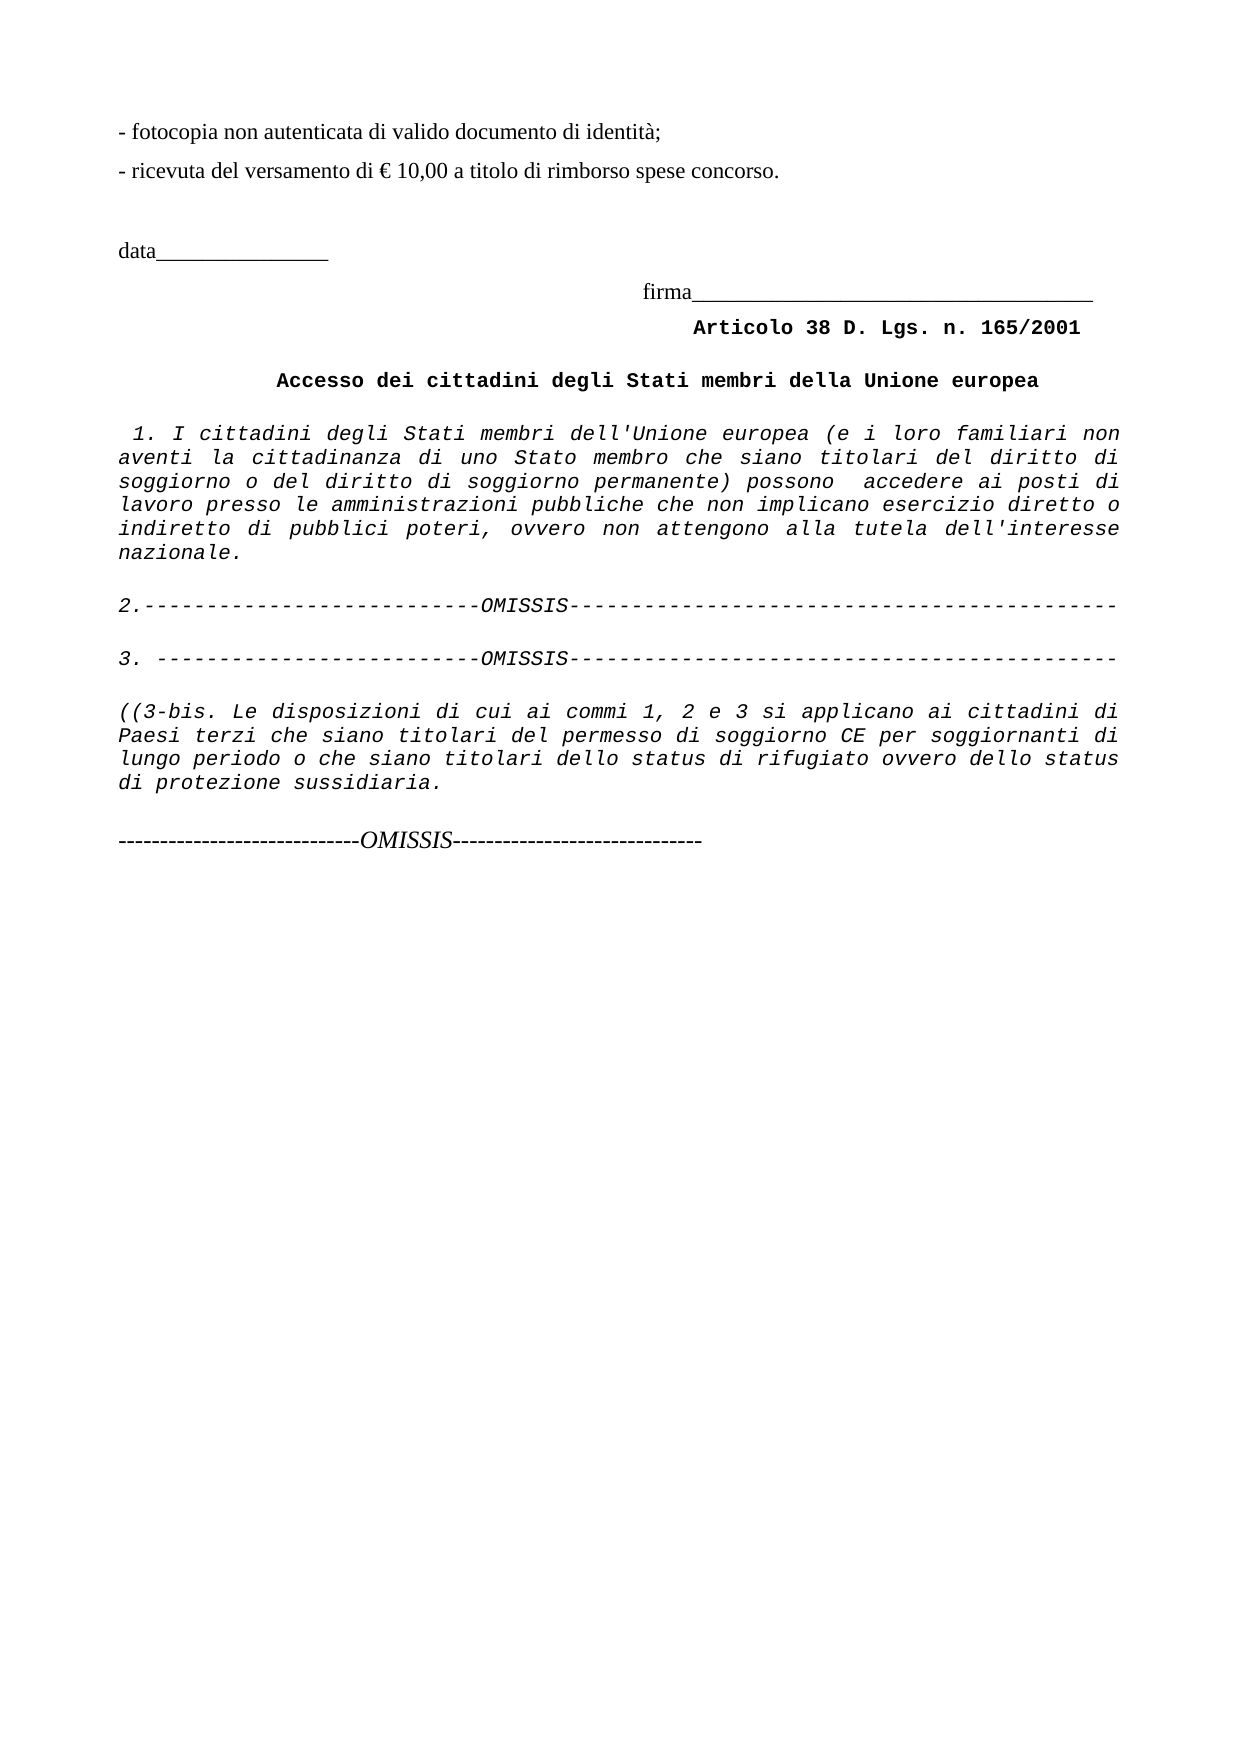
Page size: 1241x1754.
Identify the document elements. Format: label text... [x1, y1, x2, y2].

text - ricevuta del versamento di € 10,00 a titolo di rimborso spese concorso. [118, 157, 1122, 183]
text 1. I cittadini degli Stati membri dell'Unione europea (e i loro familiari non aventi la cittadinanza di uno Stato membro che siano titolari del diritto di soggiorno o del diritto di soggiorno permanente) possono accedere ai posti di lavoro presso le amministrazioni pubbliche che non implicano esercizio diretto o indiretto di pubblici poteri, ovvero non attengono alla tutela dell'interesse nazionale. [118, 423, 1122, 565]
text Accesso dei cittadini degli Stati membri della Unione europea [193, 370, 1122, 394]
text firma___________________________________ [590, 276, 1122, 305]
text 2.---------------------------OMISSIS-------------------------------------------- [118, 595, 1122, 618]
text -----------------------------OMISSIS------------------------------ [118, 825, 1122, 854]
text Articolo 38 D. Lgs. n. 165/2001 [118, 317, 1122, 341]
text - fotocopia non autenticata di valido documento di identità; [118, 118, 1122, 144]
text 3. --------------------------OMISSIS-------------------------------------------- [118, 648, 1122, 672]
text data_______________ [118, 237, 1122, 263]
text ((3-bis. Le disposizioni di cui ai commi 1, 2 e 3 si applicano ai cittadini di Paesi terzi che siano titolari del permesso di soggiorno CE per soggiornanti di lungo periodo o che siano titolari dello status di rifugiato ovvero dello status di protezione sussidiaria. [118, 701, 1122, 796]
